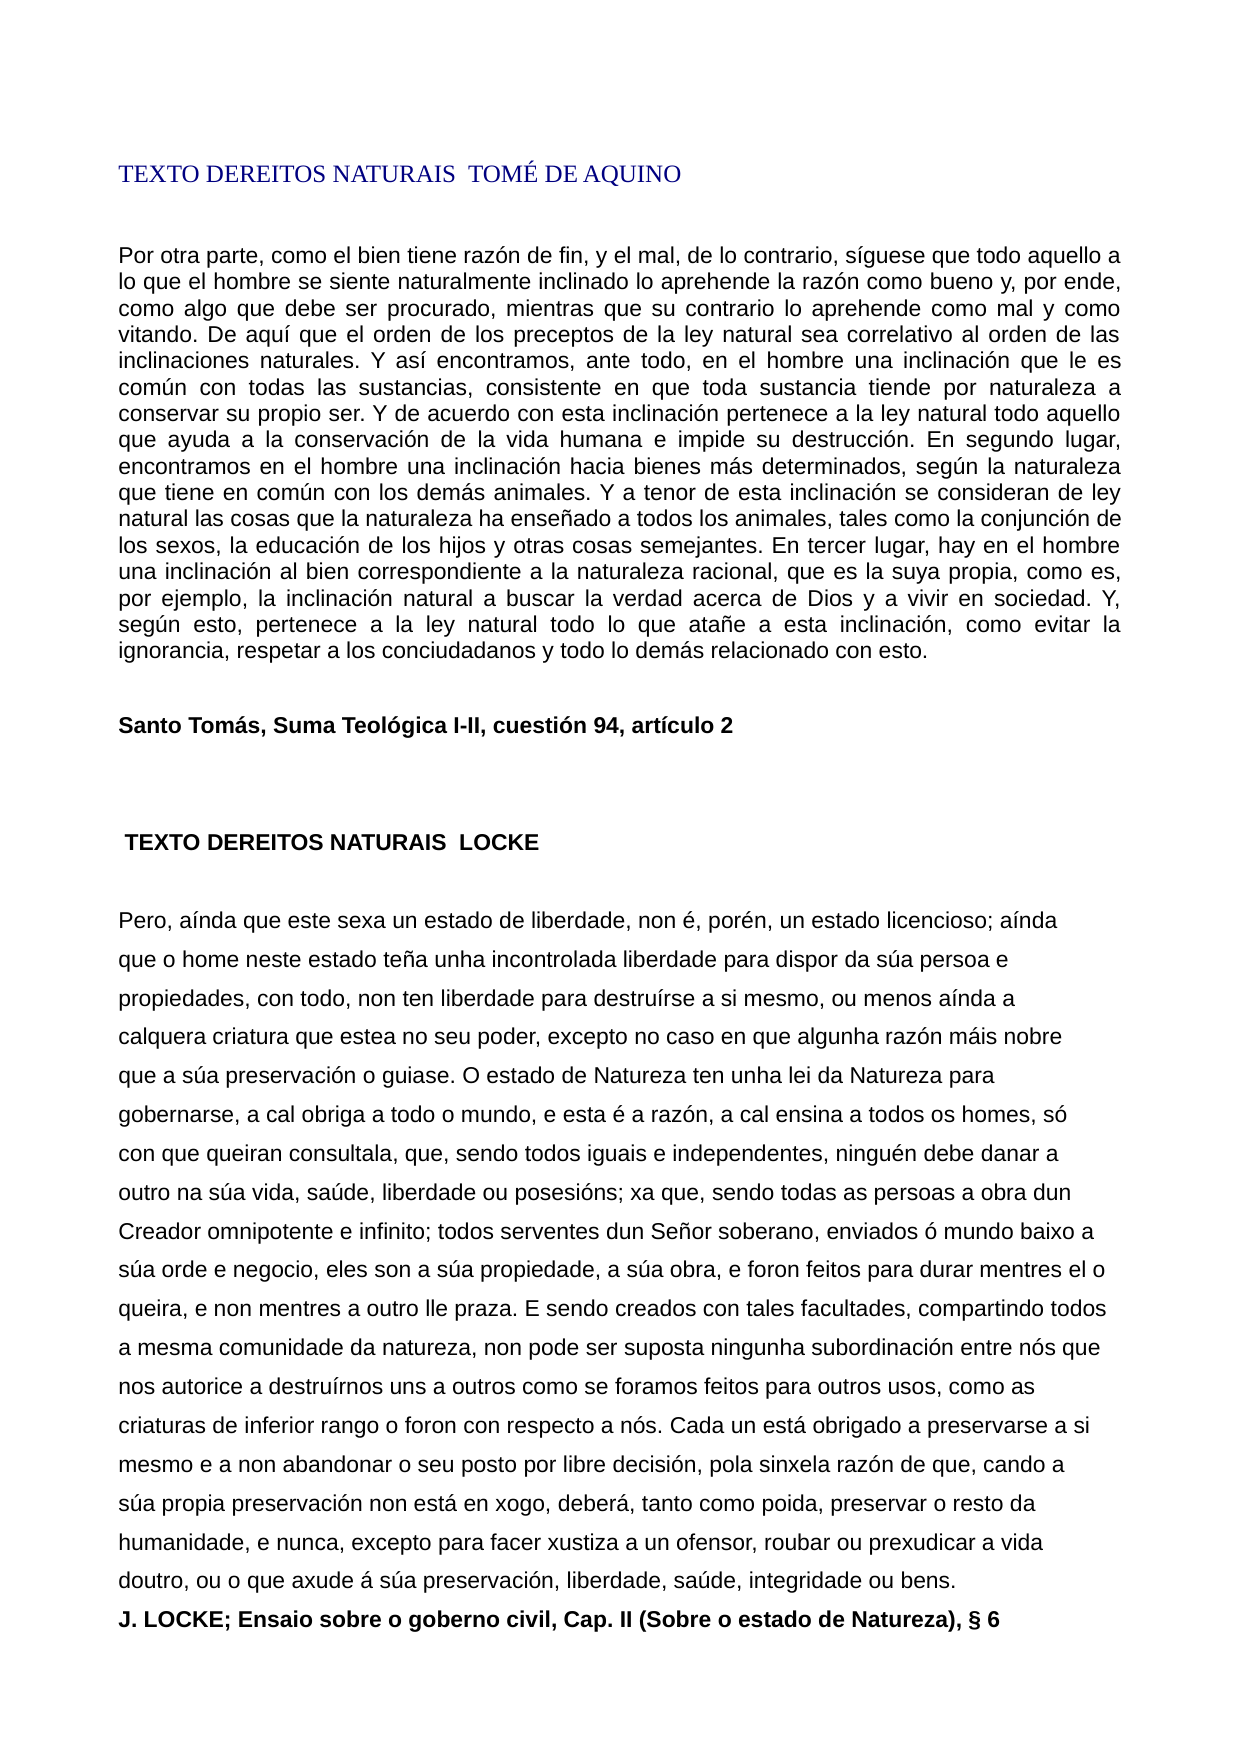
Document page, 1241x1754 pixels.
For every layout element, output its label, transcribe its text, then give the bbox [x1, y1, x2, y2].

text a mesma comunidade da natureza, non pode ser suposta ningunha subordinación entre nós que [118, 1334, 1122, 1361]
text que o home neste estado teña unha incontrolada liberdade para dispor da súa persoa e [118, 946, 1122, 972]
text queira, e non mentres a outro lle praza. E sendo creados con tales facultades, compartindo todos [118, 1295, 1122, 1322]
text propiedades, con todo, non ten liberdade para destruírse a si mesmo, ou menos aínda a [118, 984, 1122, 1011]
text súa propia preservación non está en xogo, deberá, tanto como poida, preservar o resto da [118, 1489, 1122, 1516]
text doutro, ou o que axude á súa preservación, liberdade, saúde, integridade ou bens. [118, 1567, 1122, 1594]
text outro na súa vida, saúde, liberdade ou posesións; xa que, sendo todas as persoas a obra dun [118, 1179, 1122, 1205]
text Por otra parte, como el bien tiene razón de fin, y el mal, de lo contrario, síguese que todo aquello a lo que el hombre se siente naturalmente inclinado lo aprehende la razón como bueno y, por ende, como algo que debe ser procurado, mientras que su contrario lo aprehende como mal y como vitando. De aquí que el orden de los preceptos de la ley natural sea correlativo al orden de las inclinaciones naturales. Y así encontramos, ante todo, en el hombre una inclinación que le es común con todas las sustancias, consistente en que toda sustancia tiende por naturaleza a conservar su propio ser. Y de acuerdo con esta inclinación pertenece a la ley natural todo aquello que ayuda a la conservación de la vida humana e impide su destrucción. En segundo lugar, encontramos en el hombre una inclinación hacia bienes más determinados, según la naturaleza que tiene en común con los demás animales. Y a tenor de esta inclinación se consideran de ley natural las cosas que la naturaleza ha enseñado a todos los animales, tales como la conjunción de los sexos, la educación de los hijos y otras cosas semejantes. En tercer lugar, hay en el hombre una inclinación al bien correspondiente a la naturaleza racional, que es la suya propia, como es, por ejemplo, la inclinación natural a buscar la verdad acerca de Dios y a vivir en sociedad. Y, según esto, pertenece a la ley natural todo lo que atañe a esta inclinación, como evitar la ignorancia, respetar a los conciudadanos y todo lo demás relacionado con esto. [118, 242, 1122, 663]
text humanidade, e nunca, excepto para facer xustiza a un ofensor, roubar ou prexudicar a vida [118, 1528, 1122, 1555]
text TEXTO DEREITOS NATURAIS TOMÉ DE AQUINO [118, 159, 1122, 188]
text nos autorice a destruírnos uns a outros como se foramos feitos para outros usos, como as [118, 1373, 1122, 1399]
text Santo Tomás, Suma Teológica I-II, cuestión 94, artículo 2 [118, 712, 1122, 739]
text calquera criatura que estea no seu poder, excepto no caso en que algunha razón máis nobre [118, 1023, 1122, 1050]
text gobernarse, a cal obriga a todo o mundo, e esta é a razón, a cal ensina a todos os homes, só [118, 1101, 1122, 1127]
text súa orde e negocio, eles son a súa propiedade, a súa obra, e foron feitos para durar mentres el o [118, 1256, 1122, 1283]
text Creador omnipotente e infinito; todos serventes dun Señor soberano, enviados ó mundo baixo a [118, 1218, 1122, 1244]
text que a súa preservación o guiase. O estado de Natureza ten unha lei da Natureza para [118, 1062, 1122, 1088]
text criaturas de inferior rango o foron con respecto a nós. Cada un está obrigado a preservarse a si [118, 1412, 1122, 1438]
text con que queiran consultala, que, sendo todos iguais e independentes, ninguén debe danar a [118, 1140, 1122, 1166]
text mesmo e a non abandonar o seu posto por libre decisión, pola sinxela razón de que, cando a [118, 1451, 1122, 1477]
text Pero, aínda que este sexa un estado de liberdade, non é, porén, un estado licencioso; aínda [118, 907, 1122, 933]
text J. LOCKE; Ensaio sobre o goberno civil, Cap. II (Sobre o estado de Natureza), § 6 [118, 1606, 1122, 1632]
text TEXTO DEREITOS NATURAIS LOCKE [118, 829, 1122, 855]
